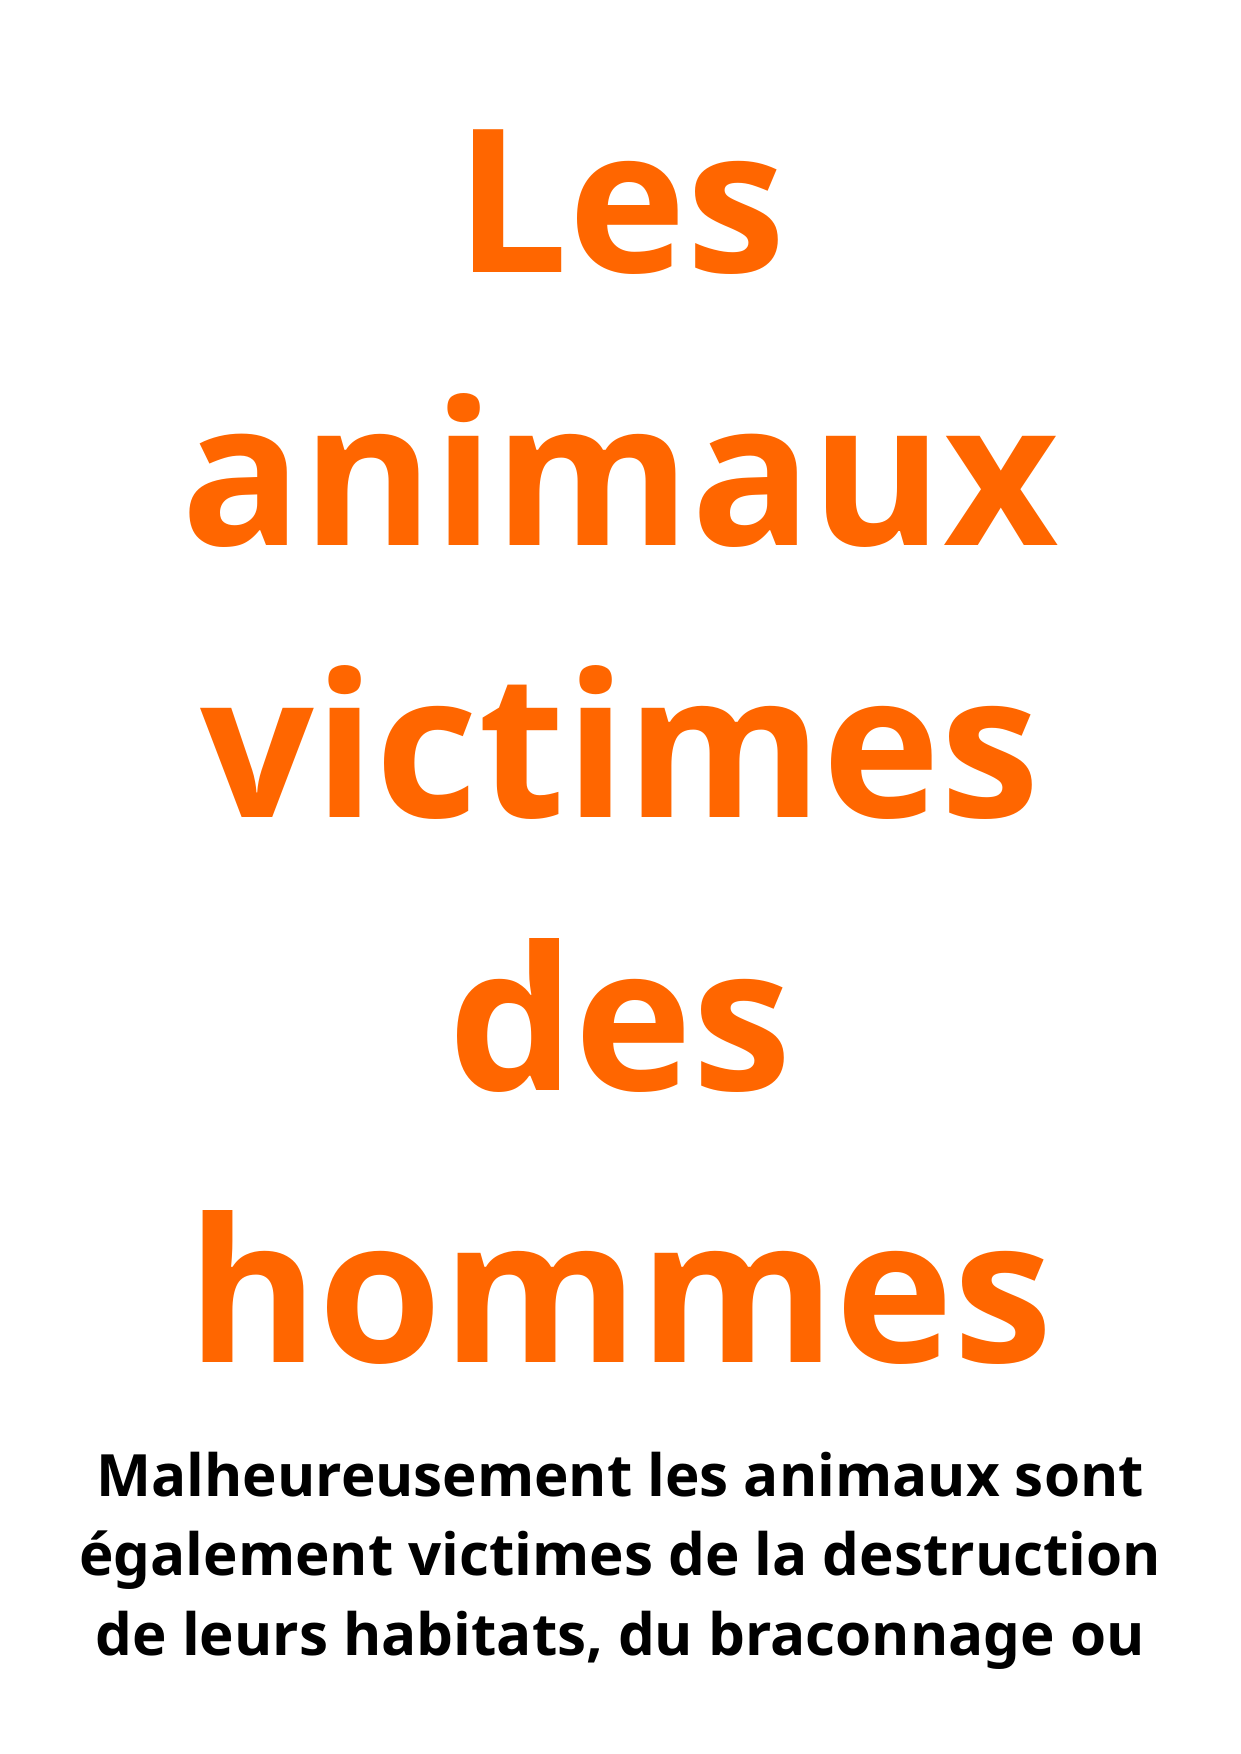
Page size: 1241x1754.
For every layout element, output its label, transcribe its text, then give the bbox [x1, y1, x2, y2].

text Les animaux victimes des hommes [59, 59, 1181, 1421]
text Malheureusement les animaux sont également victimes de la destruction de leurs habitats, du braconnage ou [59, 1433, 1181, 1672]
